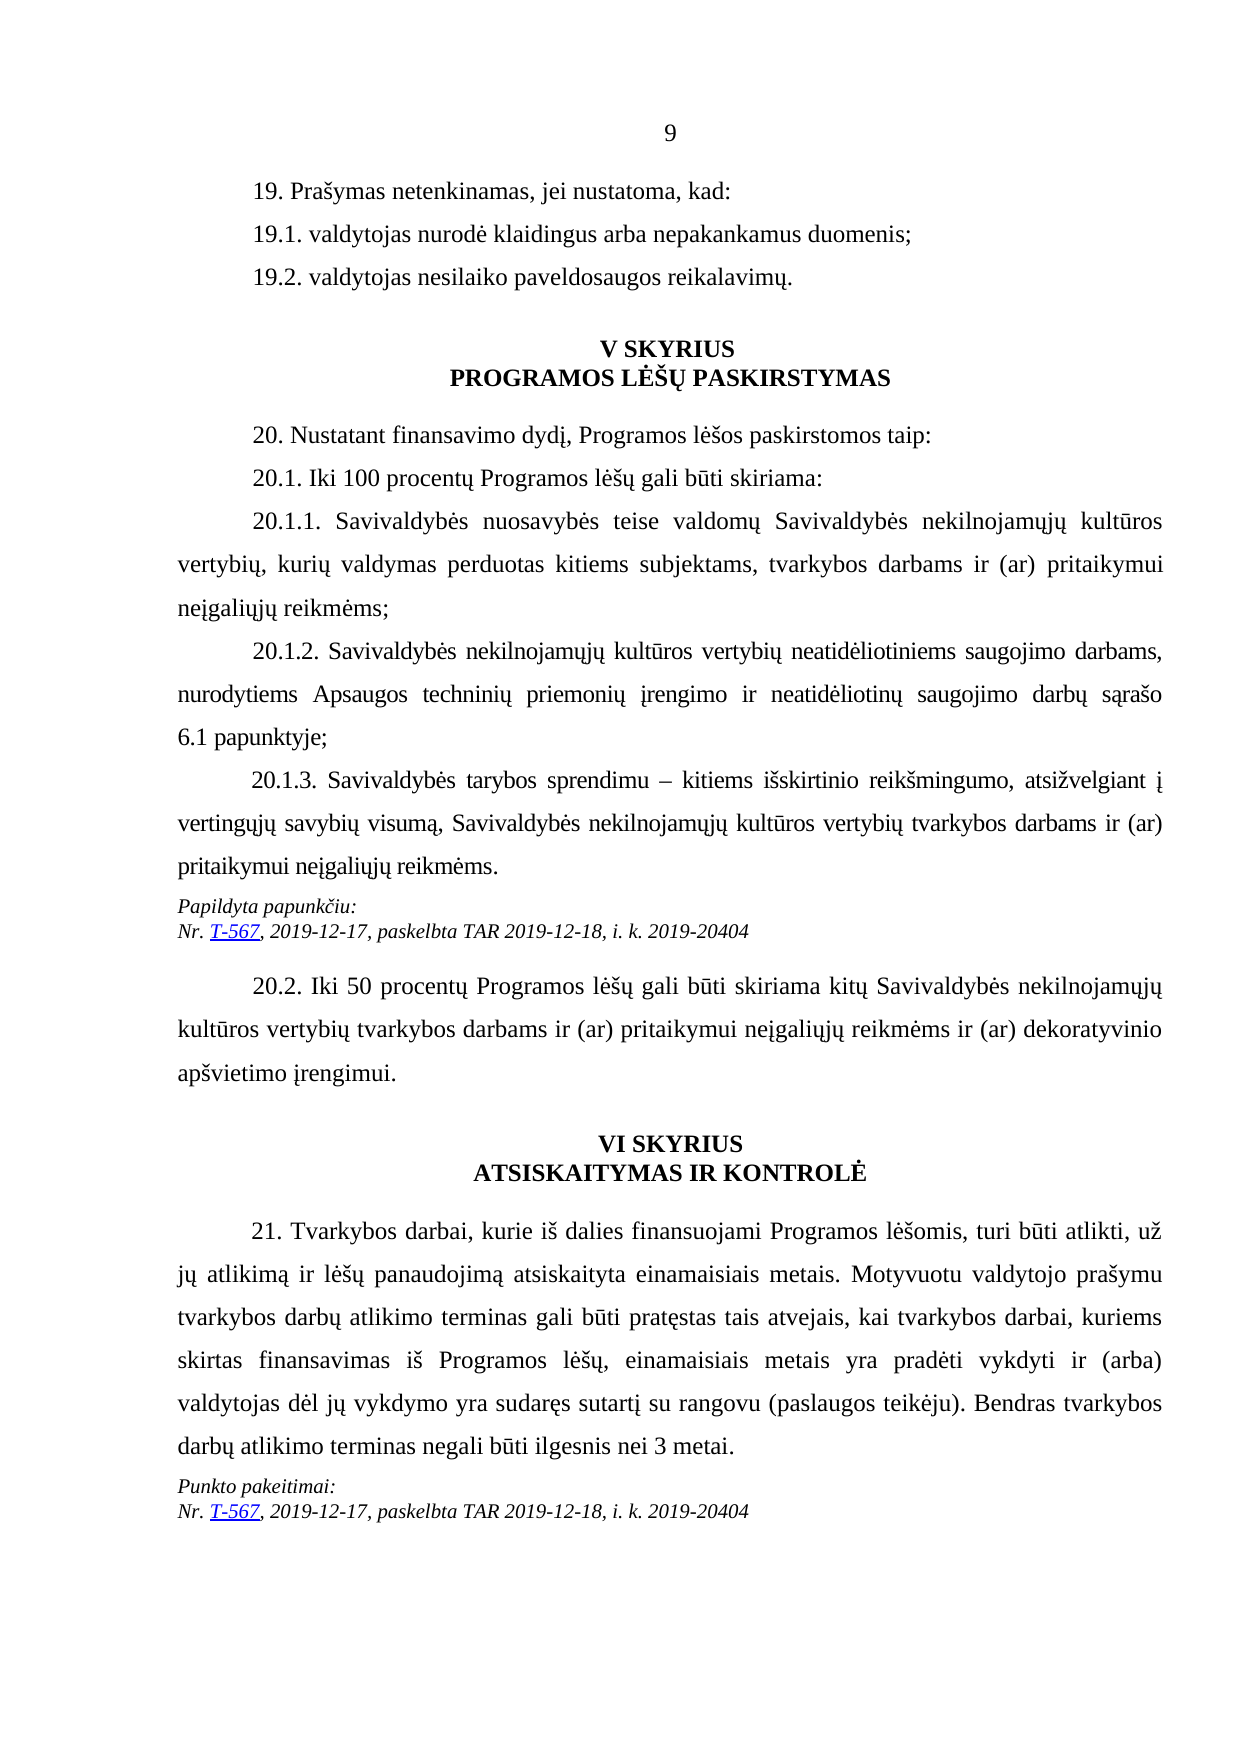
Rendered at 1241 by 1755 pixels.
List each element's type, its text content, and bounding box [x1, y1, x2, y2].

text 20.1.2. Savivaldybės nekilnojamųjų kultūros vertybių neatidėliotiniems saugojimo darbams, nurodytiems Apsaugos techninių priemonių įrengimo ir neatidėliotinų saugojimo darbų sąrašo 6.1 papunktyje; [177, 636, 1163, 751]
text 20.1. Iki 100 procentų Programos lėšų gali būti skiriama: [177, 463, 1163, 492]
text 19. Prašymas netenkinamas, jei nustatoma, kad: [177, 176, 1163, 204]
text Nr. T-567, 2019-12-17, paskelbta TAR 2019-12-18, i. k. 2019-20404 [177, 918, 1163, 943]
text 20.1.3. Savivaldybės tarybos sprendimu – kitiems išskirtinio reikšmingumo, atsižvelgiant į vertingųjų savybių visumą, Savivaldybės nekilnojamųjų kultūros vertybių tvarkybos darbams ir (ar) pritaikymui neįgaliųjų reikmėms. [177, 765, 1163, 880]
text Nr. T-567, 2019-12-17, paskelbta TAR 2019-12-18, i. k. 2019-20404 [177, 1498, 1163, 1523]
text 20. Nustatant finansavimo dydį, Programos lėšos paskirstomos taip: [177, 420, 1163, 449]
text V SKYRIUS [177, 334, 1163, 363]
text PROGRAMOS LĖŠŲ PASKIRSTYMAS [177, 363, 1163, 391]
text VI SKYRIUS [177, 1129, 1163, 1158]
text 19.1. valdytojas nurodė klaidingus arba nepakankamus duomenis; [177, 219, 1163, 248]
text 20.2. Iki 50 procentų Programos lėšų gali būti skiriama kitų Savivaldybės nekilnojamųjų kultūros vertybių tvarkybos darbams ir (ar) pritaikymui neįgaliųjų reikmėms ir (ar) dekoratyvinio apšvietimo įrengimui. [177, 971, 1163, 1086]
text 20.1.1. Savivaldybės nuosavybės teise valdomų Savivaldybės nekilnojamųjų kultūros vertybių, kurių valdymas perduotas kitiems subjektams, tvarkybos darbams ir (ar) pritaikymui neįgaliųjų reikmėms; [177, 506, 1163, 621]
text Punkto pakeitimai: [177, 1474, 1163, 1498]
text ATSISKAITYMAS IR KONTROLĖ [177, 1158, 1163, 1187]
text 19.2. valdytojas nesilaiko paveldosaugos reikalavimų. [177, 262, 1163, 291]
text 21. Tvarkybos darbai, kurie iš dalies finansuojami Programos lėšomis, turi būti atlikti, už jų atlikimą ir lėšų panaudojimą atsiskaityta einamaisiais metais. Motyvuotu valdytojo prašymu tvarkybos darbų atlikimo terminas gali būti pratęstas tais atvejais, kai tvarkybos darbai, kuriems skirtas finansavimas iš Programos lėšų, einamaisiais metais yra pradėti vykdyti ir (arba) valdytojas dėl jų vykdymo yra sudaręs sutartį su rangovu (paslaugos teikėju). Bendras tvarkybos darbų atlikimo terminas negali būti ilgesnis nei 3 metai. [177, 1216, 1163, 1460]
text Papildyta papunkčiu: [177, 894, 1163, 918]
